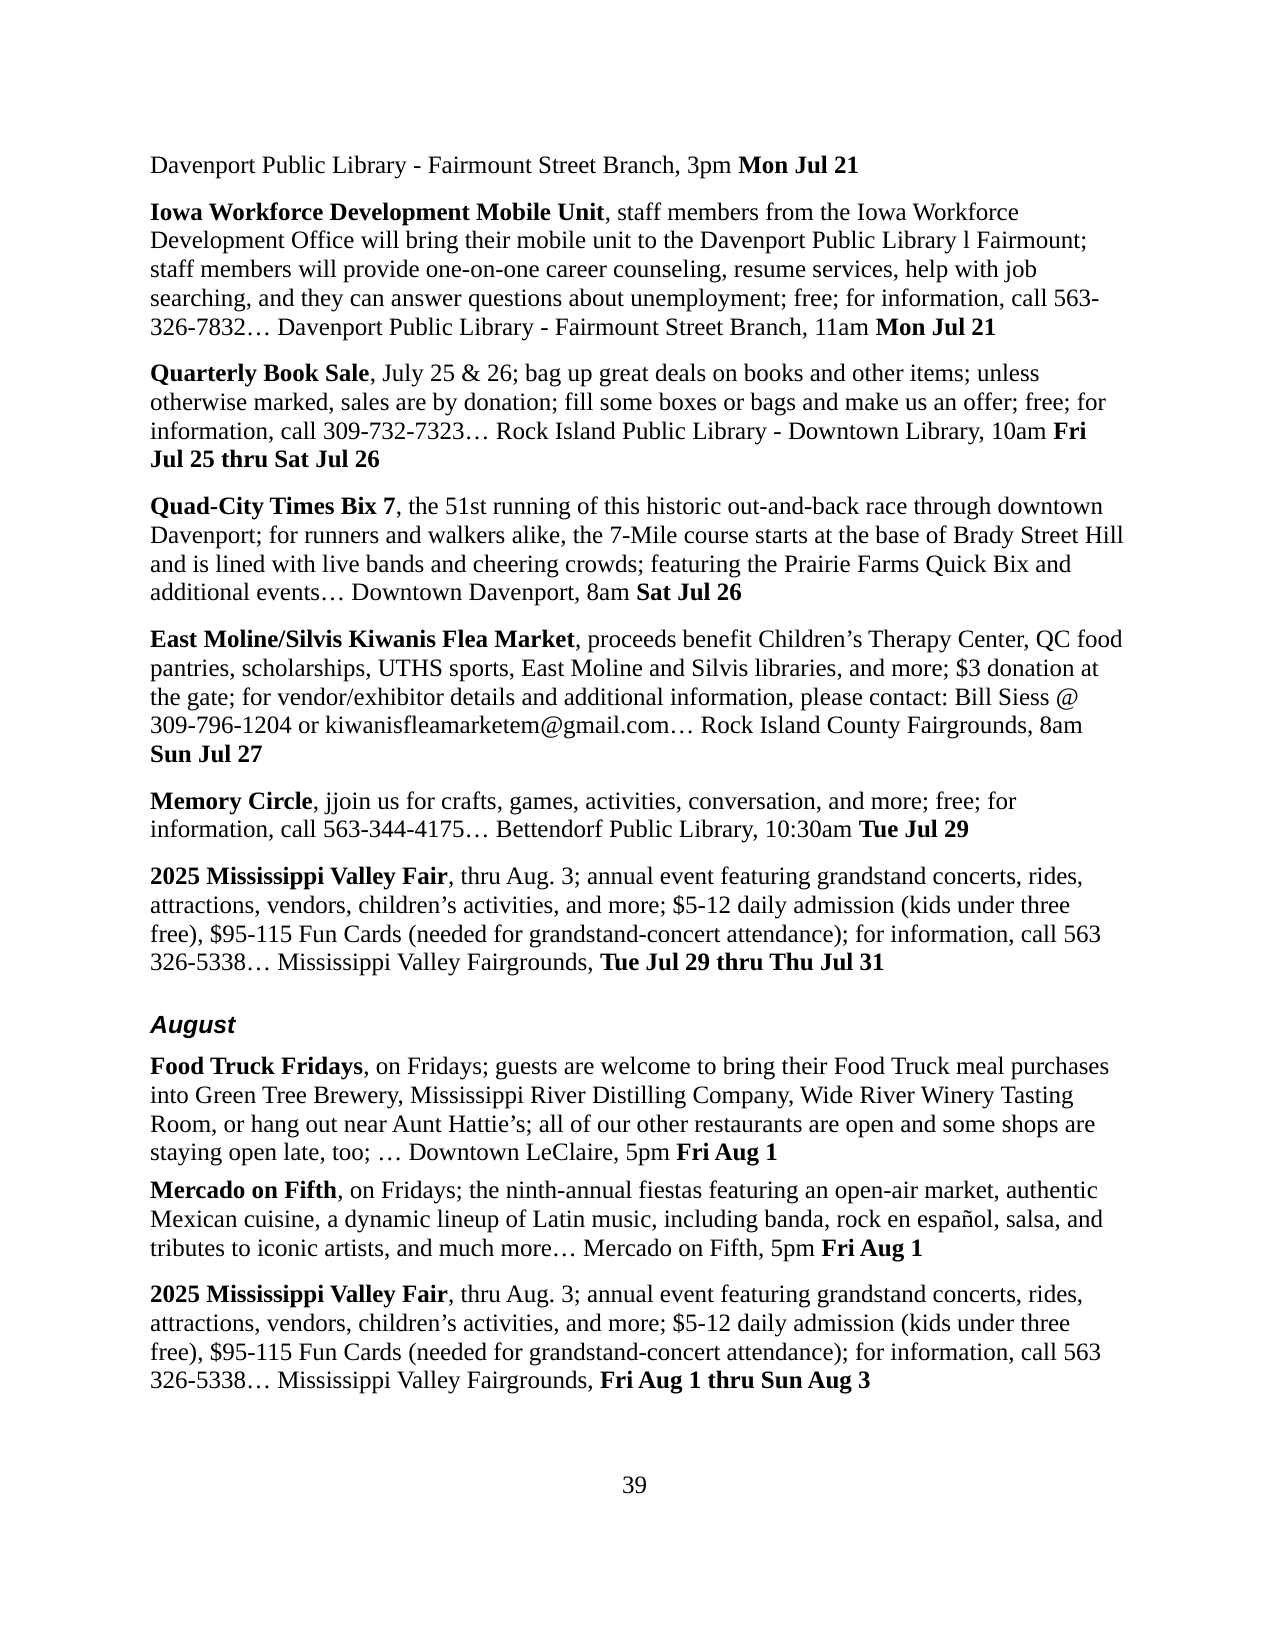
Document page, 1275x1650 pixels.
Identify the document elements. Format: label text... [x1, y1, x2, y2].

text Quad-City Times Bix 7, the 51st running of this historic out-and-back race through downtown Davenport; for runners and walkers alike, the 7-Mile course starts at the base of Brady Street Hill and is lined with live bands and cheering crowds; featuring the Prairie Farms Quick Bix and additional events… Downtown Davenport, 8am Sat Jul 26 [150, 491, 1125, 606]
text Davenport Public Library - Fairmount Street Branch, 3pm Mon Jul 21 [150, 150, 1125, 179]
text 2025 Mississippi Valley Fair, thru Aug. 3; annual event featuring grandstand concerts, rides, attractions, vendors, children’s activities, and more; $5-12 daily admission (kids under three free), $95-115 Fun Cards (needed for grandstand-concert attendance); for information, call 563 326-5338… Mississippi Valley Fairgrounds, Fri Aug 1 thru Sun Aug 3 [150, 1279, 1125, 1394]
text Quarterly Book Sale, July 25 & 26; bag up great deals on books and other items; unless otherwise marked, sales are by donation; fill some boxes or bags and make us an offer; free; for information, call 309-732-7323… Rock Island Public Library - Downtown Library, 10am Fri Jul 25 thru Sat Jul 26 [150, 358, 1125, 473]
text Memory Circle, jjoin us for crafts, games, activities, conversation, and more; free; for information, call 563-344-4175… Bettendorf Public Library, 10:30am Tue Jul 29 [150, 786, 1125, 843]
text 2025 Mississippi Valley Fair, thru Aug. 3; annual event featuring grandstand concerts, rides, attractions, vendors, children’s activities, and more; $5-12 daily admission (kids under three free), $95-115 Fun Cards (needed for grandstand-concert attendance); for information, call 563 326-5338… Mississippi Valley Fairgrounds, Tue Jul 29 thru Thu Jul 31 [150, 861, 1125, 976]
text Food Truck Fridays, on Fridays; guests are welcome to bring their Food Truck meal purchases into Green Tree Brewery, Mississippi River Distilling Company, Wide River Winery Tasting Room, or hang out near Aunt Hattie’s; all of our other restaurants are open and some shops are staying open late, too; … Downtown LeClaire, 5pm Fri Aug 1 [150, 1051, 1125, 1166]
text East Moline/Silvis Kiwanis Flea Market, proceeds benefit Children’s Therapy Center, QC food pantries, scholarships, UTHS sports, East Moline and Silvis libraries, and more; $3 donation at the gate; for vendor/exhibitor details and additional information, please contact: Bill Siess @ 309-796-1204 or kiwanisfleamarketem@gmail.com… Rock Island County Fairgrounds, 8am Sun Jul 27 [150, 624, 1125, 768]
text Mercado on Fifth, on Fridays; the ninth-annual fiestas featuring an open-air market, authentic Mexican cuisine, a dynamic lineup of Latin music, including banda, rock en español, salsa, and tributes to iconic artists, and much more… Mercado on Fifth, 5pm Fri Aug 1 [150, 1175, 1125, 1261]
text Iowa Workforce Development Mobile Unit, staff members from the Iowa Workforce Development Office will bring their mobile unit to the Davenport Public Library l Fairmount; staff members will provide one-on-one career counseling, resume services, help with job searching, and they can answer questions about unemployment; free; for information, call 563-326-7832… Davenport Public Library - Fairmount Street Branch, 11am Mon Jul 21 [150, 197, 1125, 340]
subtitle August [150, 1010, 1125, 1039]
